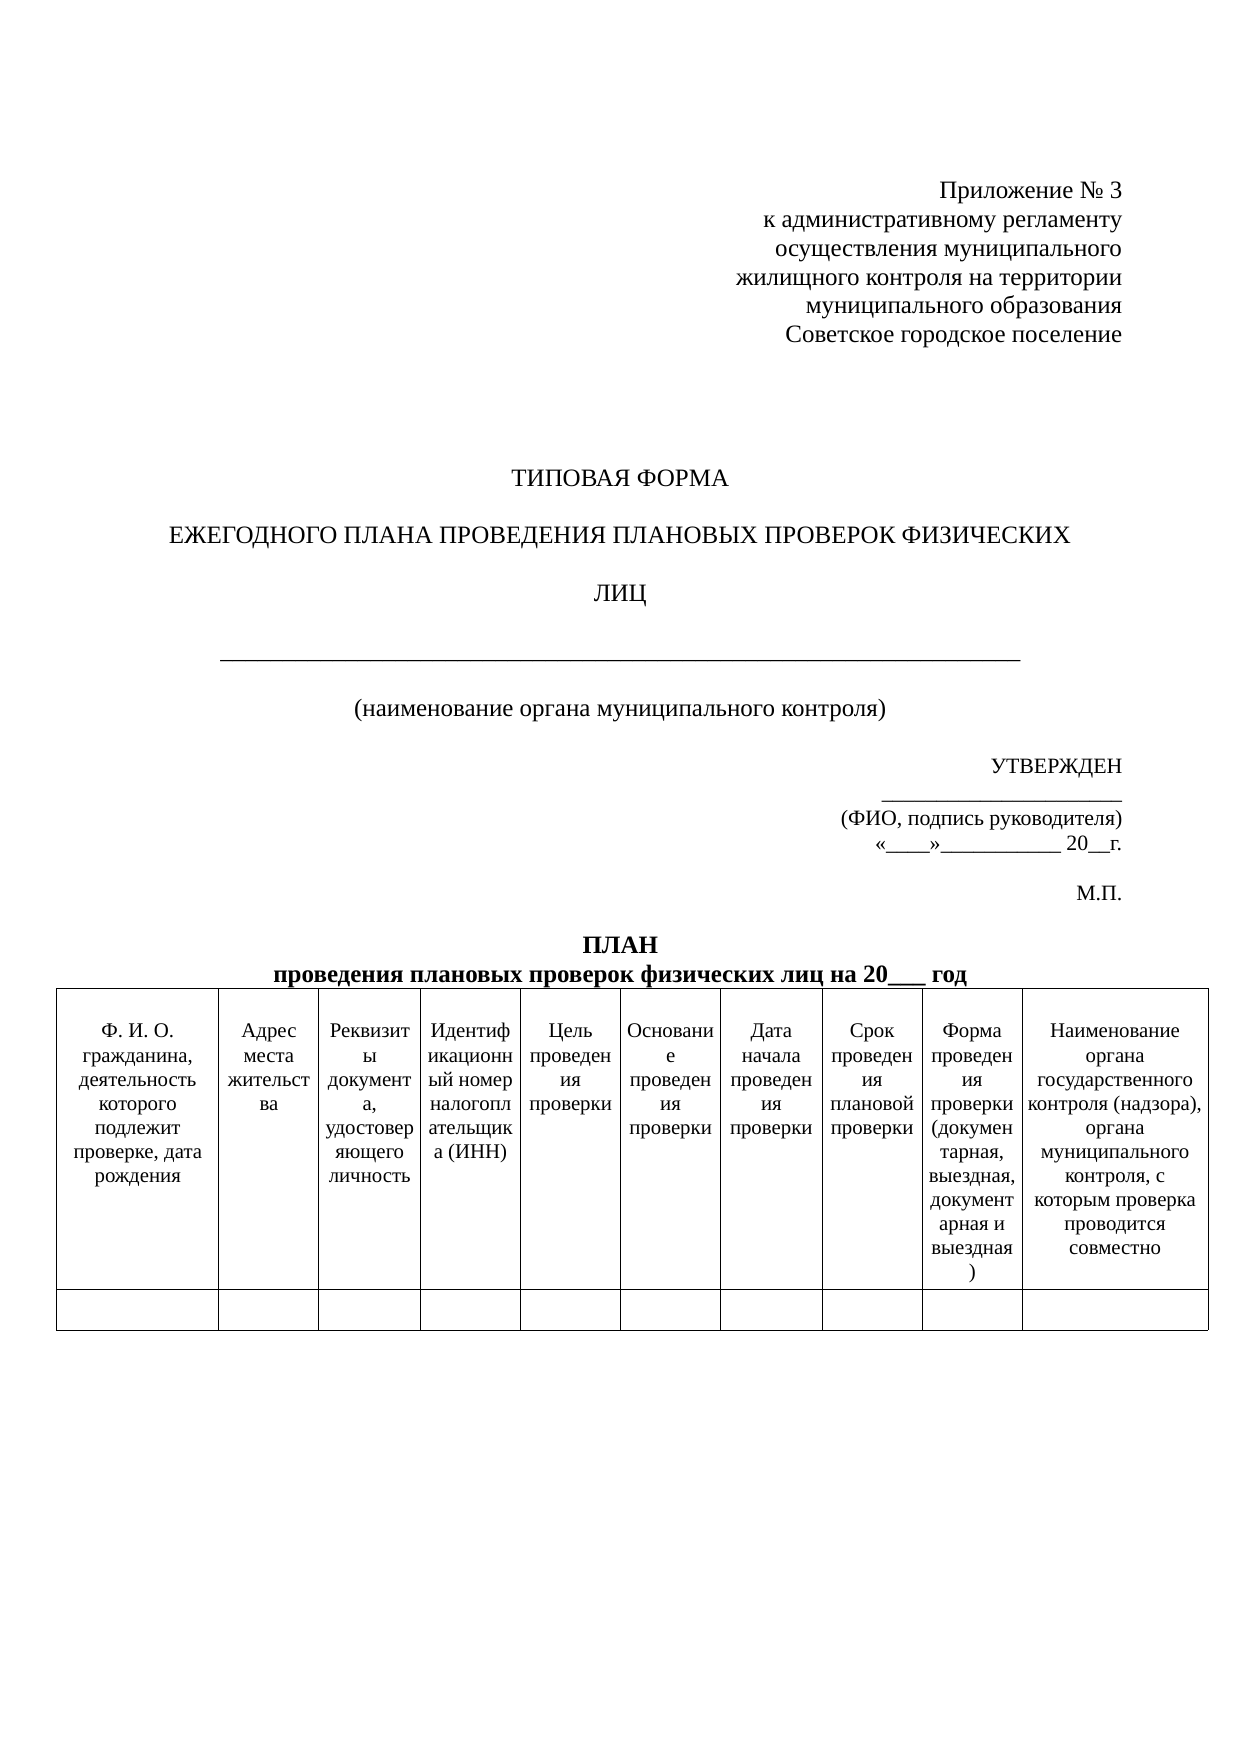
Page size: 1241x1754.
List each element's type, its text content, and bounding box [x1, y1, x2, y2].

table_cell [219, 1290, 318, 1329]
text проведения плановых проверок физических лиц на 20___ год [118, 959, 1122, 988]
table_header Форма проведения проверки (документарная, выездная, документарная и выездная) [923, 989, 1022, 1289]
text ТИПОВАЯ ФОРМА [118, 463, 1122, 492]
text муниципального образования [694, 291, 1122, 319]
table_header Наименование органа государственного контроля (надзора), органа муниципального контроля, с которым проверка проводится совместно [1023, 989, 1208, 1289]
table_header Реквизиты документа, удостоверяющего личность [319, 989, 420, 1289]
table_cell [57, 1290, 218, 1329]
text УТВЕРЖДЕН [118, 751, 1122, 779]
text Приложение № 3 [694, 176, 1122, 204]
table_cell [521, 1290, 620, 1329]
text ЛИЦ [118, 578, 1122, 607]
table_cell [1023, 1290, 1208, 1329]
text ПЛАН [118, 931, 1122, 959]
text (наименование органа муниципального контроля) [118, 693, 1122, 722]
text (ФИО, подпись руководителя) [118, 804, 1122, 830]
table_header Ф. И. О. гражданина, деятельность которого подлежит проверке, дата рождения [57, 989, 218, 1289]
text к административному регламенту [694, 204, 1122, 233]
text ______________________ [118, 779, 1122, 804]
table_cell [923, 1290, 1022, 1329]
table_header Дата начала проведения проверки [721, 989, 822, 1289]
table_header Цель проведения проверки [521, 989, 620, 1289]
text ________________________________________________________________ [118, 636, 1122, 664]
table_cell [421, 1290, 520, 1329]
table_header Идентификационный номер налогоплательщика (ИНН) [421, 989, 520, 1289]
text «____»___________ 20__г. [118, 830, 1122, 855]
text жилищного контроля на территории [694, 262, 1122, 291]
text М.П. [118, 880, 1122, 905]
text ЕЖЕГОДНОГО ПЛАНА ПРОВЕДЕНИЯ ПЛАНОВЫХ ПРОВЕРОК ФИЗИЧЕСКИХ [118, 521, 1122, 549]
table_header Адрес места жительства [219, 989, 318, 1289]
table_cell [319, 1290, 420, 1329]
table_cell [823, 1290, 922, 1329]
table_cell [621, 1290, 720, 1329]
table_header Основание проведения проверки [621, 989, 720, 1289]
text осуществления муниципального [694, 233, 1122, 262]
table_cell [721, 1290, 822, 1329]
text Советское городское поселение [694, 319, 1122, 348]
table_header Срок проведения плановой проверки [823, 989, 922, 1289]
